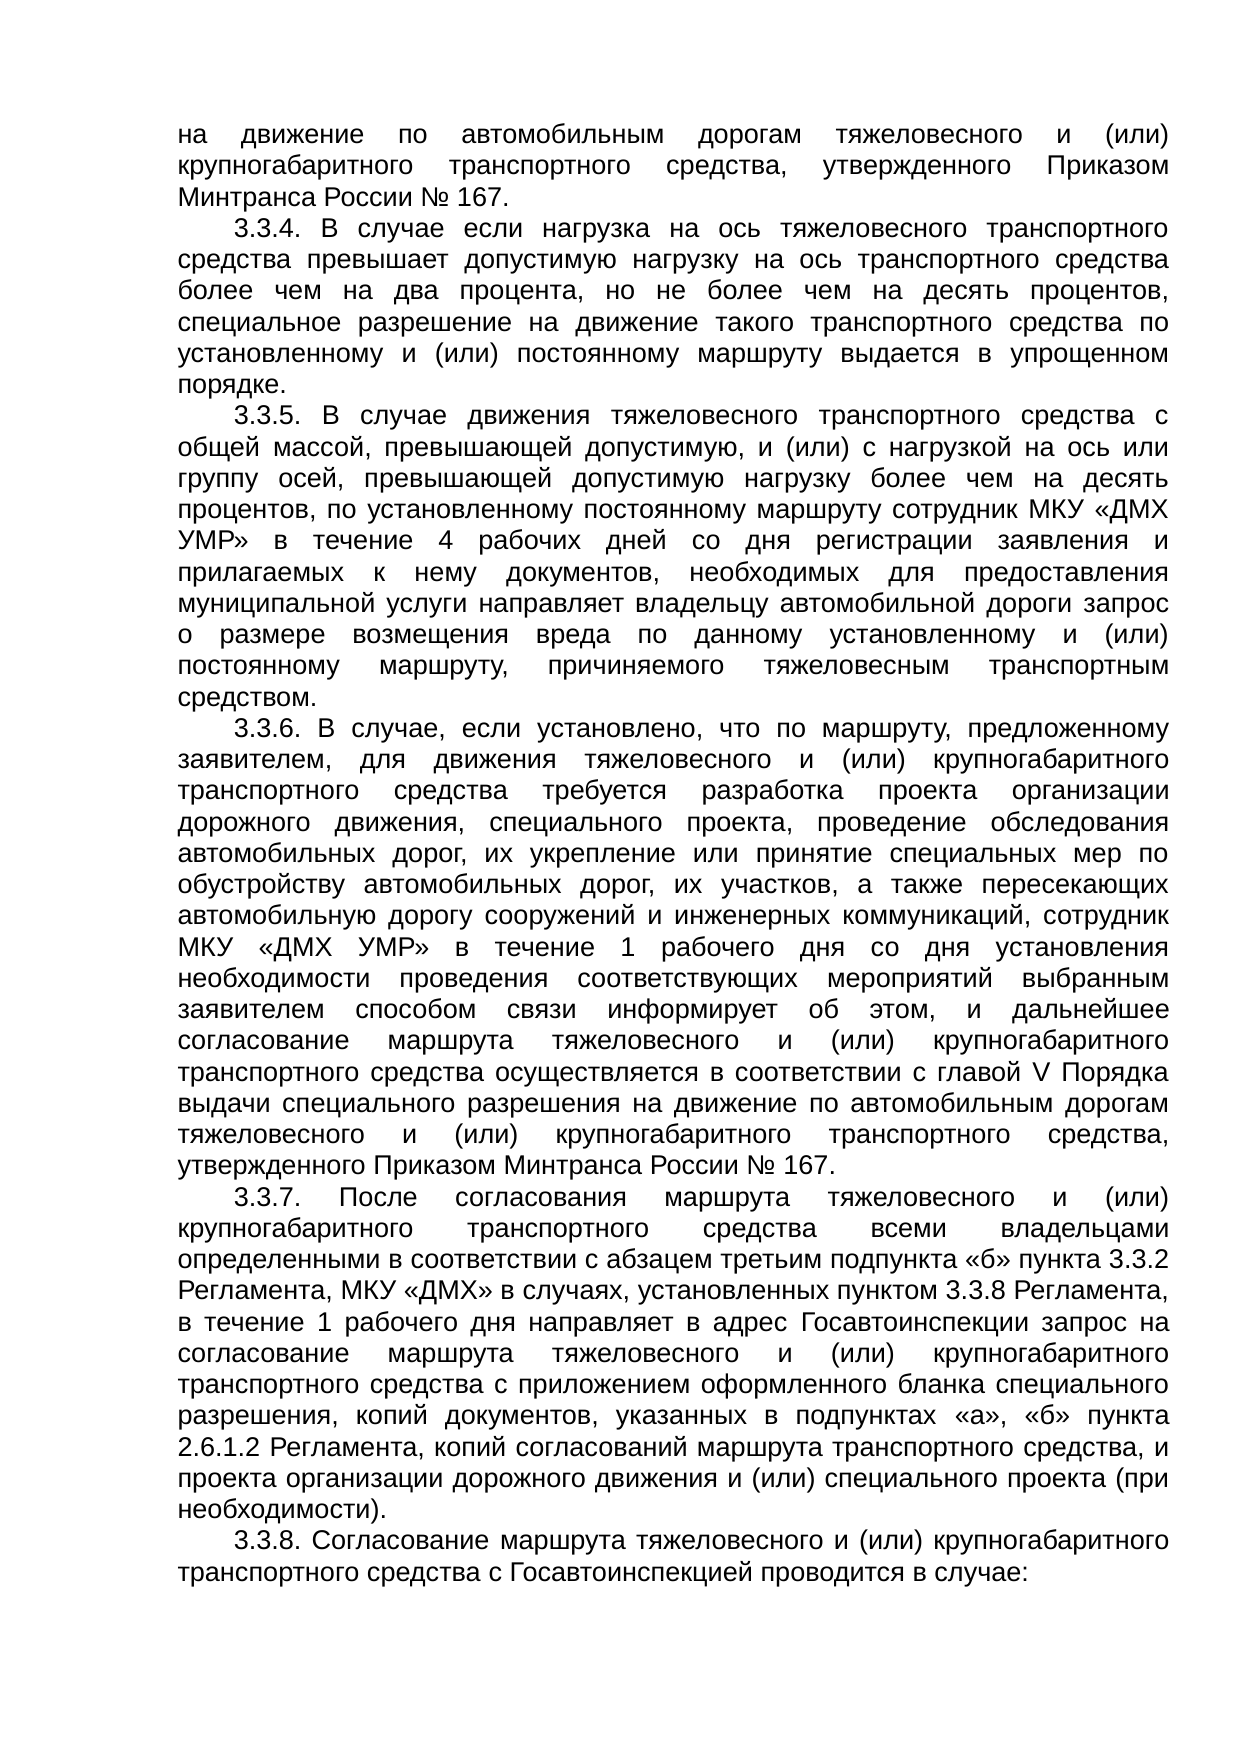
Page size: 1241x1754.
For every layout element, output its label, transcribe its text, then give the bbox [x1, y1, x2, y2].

text 3.3.4. В случае если нагрузка на ось тяжеловесного транспортного средства превышает допустимую нагрузку на ось транспортного средства более чем на два процента, но не более чем на десять процентов, специальное разрешение на движение такого транспортного средства по установленному и (или) постоянному маршруту выдается в упрощенном порядке. [177, 212, 1170, 399]
text 3.3.7. После согласования маршрута тяжеловесного и (или) крупногабаритного транспортного средства всеми владельцами определенными в соответствии с абзацем третьим подпункта «б» пункта 3.3.2 Регламента, МКУ «ДМХ» в случаях, установленных пунктом 3.3.8 Регламента, в течение 1 рабочего дня направляет в адрес Госавтоинспекции запрос на согласование маршрута тяжеловесного и (или) крупногабаритного транспортного средства с приложением оформленного бланка специального разрешения, копий документов, указанных в подпунктах «а», «б» пункта 2.6.1.2 Регламента, копий согласований маршрута транспортного средства, и проекта организации дорожного движения и (или) специального проекта (при необходимости). [177, 1181, 1170, 1524]
text 3.3.5. В случае движения тяжеловесного транспортного средства с общей массой, превышающей допустимую, и (или) с нагрузкой на ось или группу осей, превышающей допустимую нагрузку более чем на десять процентов, по установленному постоянному маршруту сотрудник МКУ «ДМХ УМР» в течение 4 рабочих дней со дня регистрации заявления и прилагаемых к нему документов, необходимых для предоставления муниципальной услуги направляет владельцу автомобильной дороги запрос о размере возмещения вреда по данному установленному и (или) постоянному маршруту, причиняемого тяжеловесным транспортным средством. [177, 399, 1170, 712]
text 3.3.8. Согласование маршрута тяжеловесного и (или) крупногабаритного транспортного средства с Госавтоинспекцией проводится в случае: [177, 1524, 1170, 1587]
text на движение по автомобильным дорогам тяжеловесного и (или) крупногабаритного транспортного средства, утвержденного Приказом Минтранса России № 167. [177, 118, 1170, 212]
text 3.3.6. В случае, если установлено, что по маршруту, предложенному заявителем, для движения тяжеловесного и (или) крупногабаритного транспортного средства требуется разработка проекта организации дорожного движения, специального проекта, проведение обследования автомобильных дорог, их укрепление или принятие специальных мер по обустройству автомобильных дорог, их участков, а также пересекающих автомобильную дорогу сооружений и инженерных коммуникаций, сотрудник МКУ «ДМХ УМР» в течение 1 рабочего дня со дня установления необходимости проведения соответствующих мероприятий выбранным заявителем способом связи информирует об этом, и дальнейшее согласование маршрута тяжеловесного и (или) крупногабаритного транспортного средства осуществляется в соответствии с главой V Порядка выдачи специального разрешения на движение по автомобильным дорогам тяжеловесного и (или) крупногабаритного транспортного средства, утвержденного Приказом Минтранса России № 167. [177, 712, 1170, 1181]
